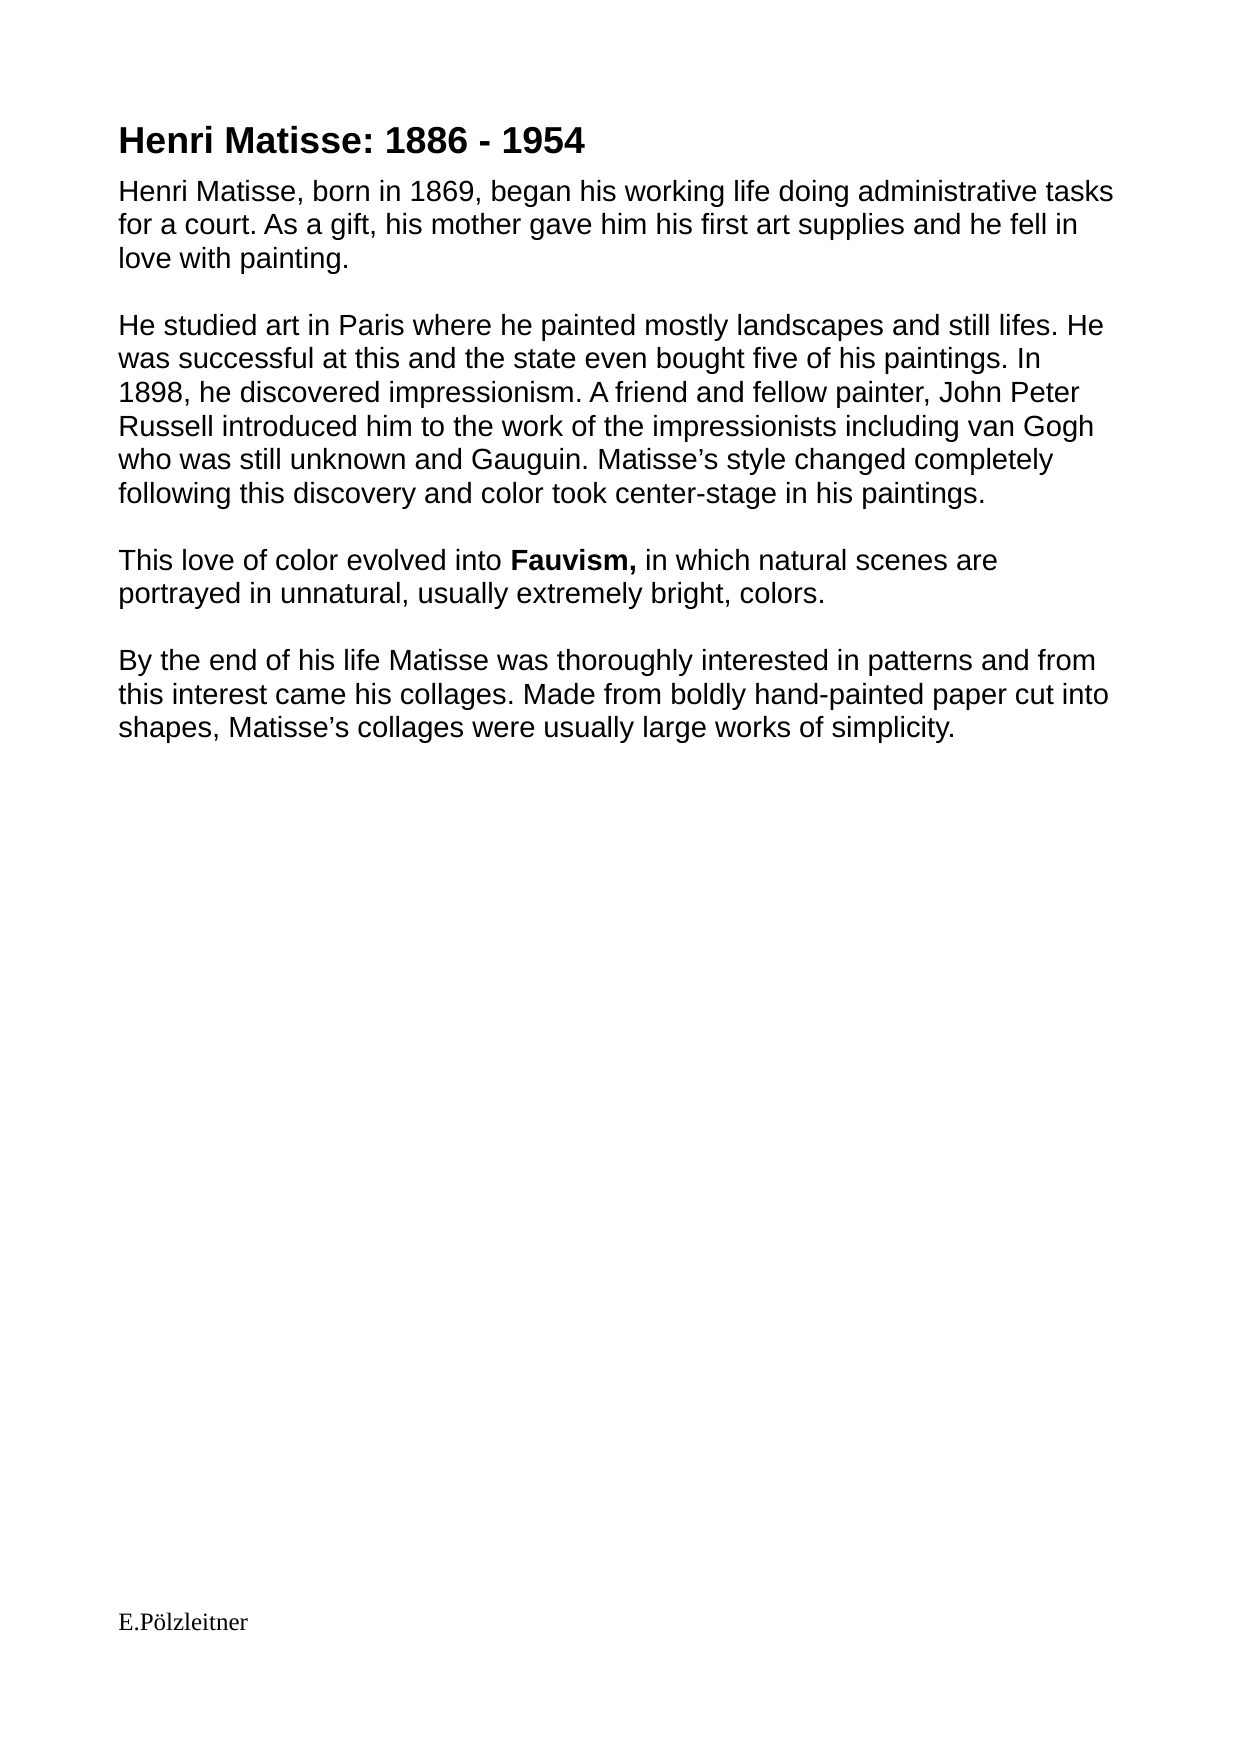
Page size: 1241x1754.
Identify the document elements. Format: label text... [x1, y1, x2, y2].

text Henri Matisse, born in 1869, began his working life doing administrative tasks for a court. As a gift, his mother gave him his first art supplies and he fell in love with painting. He studied art in Paris where he painted mostly landscapes and still lifes. He was successful at this and the state even bought five of his paintings. In 1898, he discovered impressionism. A friend and fellow painter, John Peter Russell introduced him to the work of the impressionists including van Gogh who was still unknown and Gauguin. Matisse’s style changed completely following this discovery and color took center-stage in his paintings. This love of color evolved into Fauvism, in which natural scenes are portrayed in unnatural, usually extremely bright, colors. By the end of his life Matisse was thoroughly interested in patterns and from this interest came his collages. Made from boldly hand-painted paper cut into shapes, Matisse’s collages were usually large works of simplicity. [118, 174, 1122, 744]
text Henri Matisse: 1886 - 1954 [118, 118, 1122, 161]
